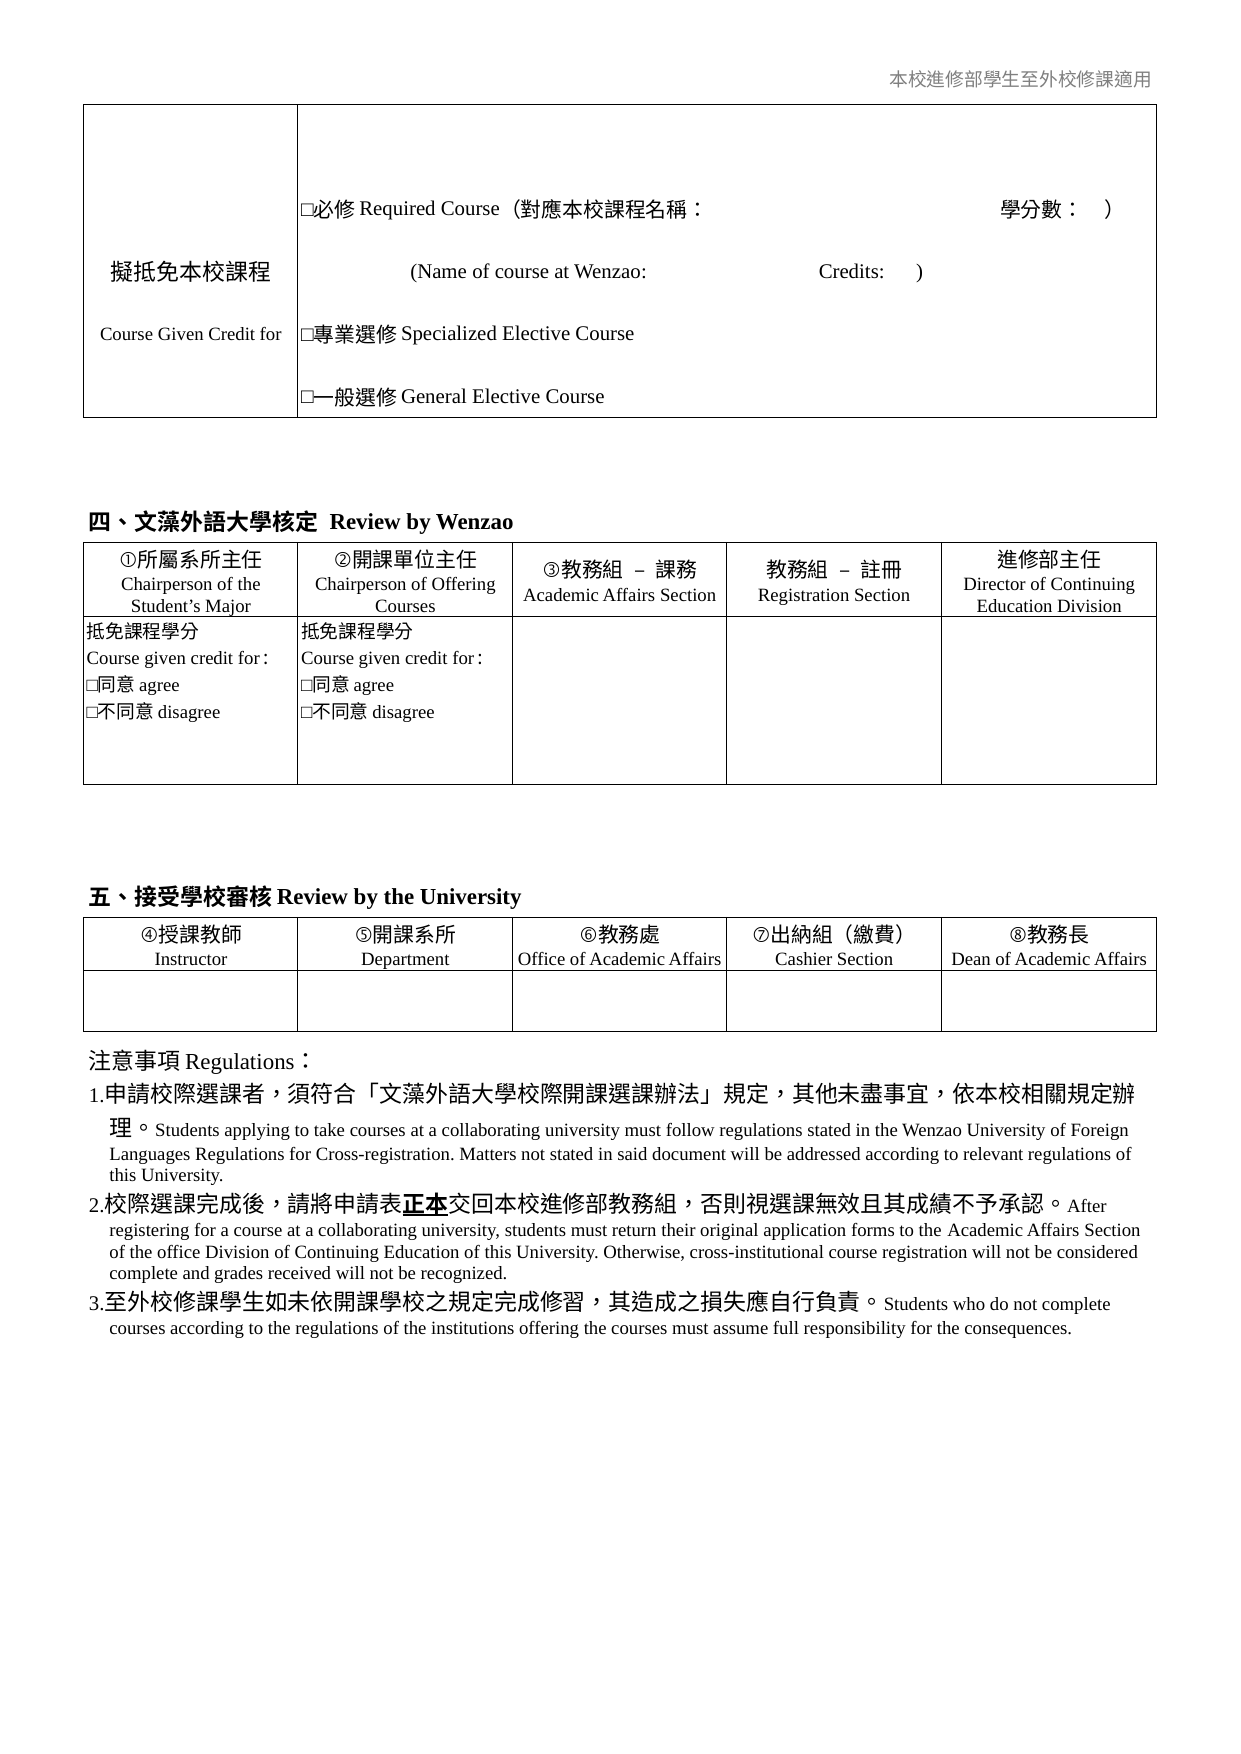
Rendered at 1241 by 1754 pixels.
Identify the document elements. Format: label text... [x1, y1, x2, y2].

table_cell [513, 617, 726, 784]
text 注意事項Regulations： [89, 1043, 1152, 1076]
table_cell 抵免課程學分 Course given credit for: □同意agree □不同意disagree [298, 617, 512, 784]
table_cell [84, 971, 297, 1031]
table_header 開課單位主任 Chairperson of Offering Courses [298, 543, 512, 616]
table_header 開課系所 Department [298, 918, 512, 969]
table_header 進修部主任 Director of Continuing Education Division [942, 543, 1156, 616]
list 申請校際選課者，須符合「文藻外語大學校際開課選課辦法」規定，其他未盡事宜，依本校相關規定辦理。Students applying to take courses at a collaborating university must follow regulations stated in the Wenzao University of Foreign Languages Regulations for Cross-registration. Matters not stated in said document will be addressed according to relevant regulations of this University. [89, 1076, 1152, 1186]
table_cell [942, 971, 1156, 1031]
table_cell [298, 971, 512, 1031]
table_cell 擬抵免本校課程 Course Given Credit for [84, 105, 297, 417]
table_header 教務組 – 註冊 Registration Section [727, 543, 941, 616]
table_header 教務組 – 課務 Academic Affairs Section [513, 543, 726, 616]
table_header 教務長 Dean of Academic Affairs [942, 918, 1156, 969]
table_cell □必修Required Course（對應本校課程名稱： 學分數： ） (Name of course at Wenzao: Credits: ) □專業選修Specialized Elective Course □一般選修General Elective Course [298, 105, 1156, 417]
list 校際選課完成後，請將申請表正本交回本校進修部教務組，否則視選課無效且其成績不予承認。After registering for a course at a collaborating university, students must return their original application forms to the Academic Affairs Section of the office Division of Continuing Education of this University. Otherwise, cross-institutional course registration will not be considered complete and grades received will not be recognized. [89, 1186, 1152, 1284]
table_header 授課教師 Instructor [84, 918, 297, 969]
table_header 出納組（繳費） Cashier Section [727, 918, 941, 969]
table_cell [942, 617, 1156, 784]
table_header 教務處 Office of Academic Affairs [513, 918, 726, 969]
table_cell [513, 971, 726, 1031]
text 五、接受學校審核Review by the University [89, 854, 1152, 917]
table_cell 抵免課程學分 Course given credit for: □同意agree □不同意disagree [84, 617, 297, 784]
table_cell [727, 971, 941, 1031]
list 至外校修課學生如未依開課學校之規定完成修習，其造成之損失應自行負責。Students who do not complete courses according to the regulations of the institutions offering the courses must assume full responsibility for the consequences. [89, 1284, 1152, 1339]
text 四、文藻外語大學核定 Review by Wenzao [89, 479, 1152, 542]
table_header 所屬系所主任 Chairperson of the Student’s Major [84, 543, 297, 616]
table_cell [727, 617, 941, 784]
